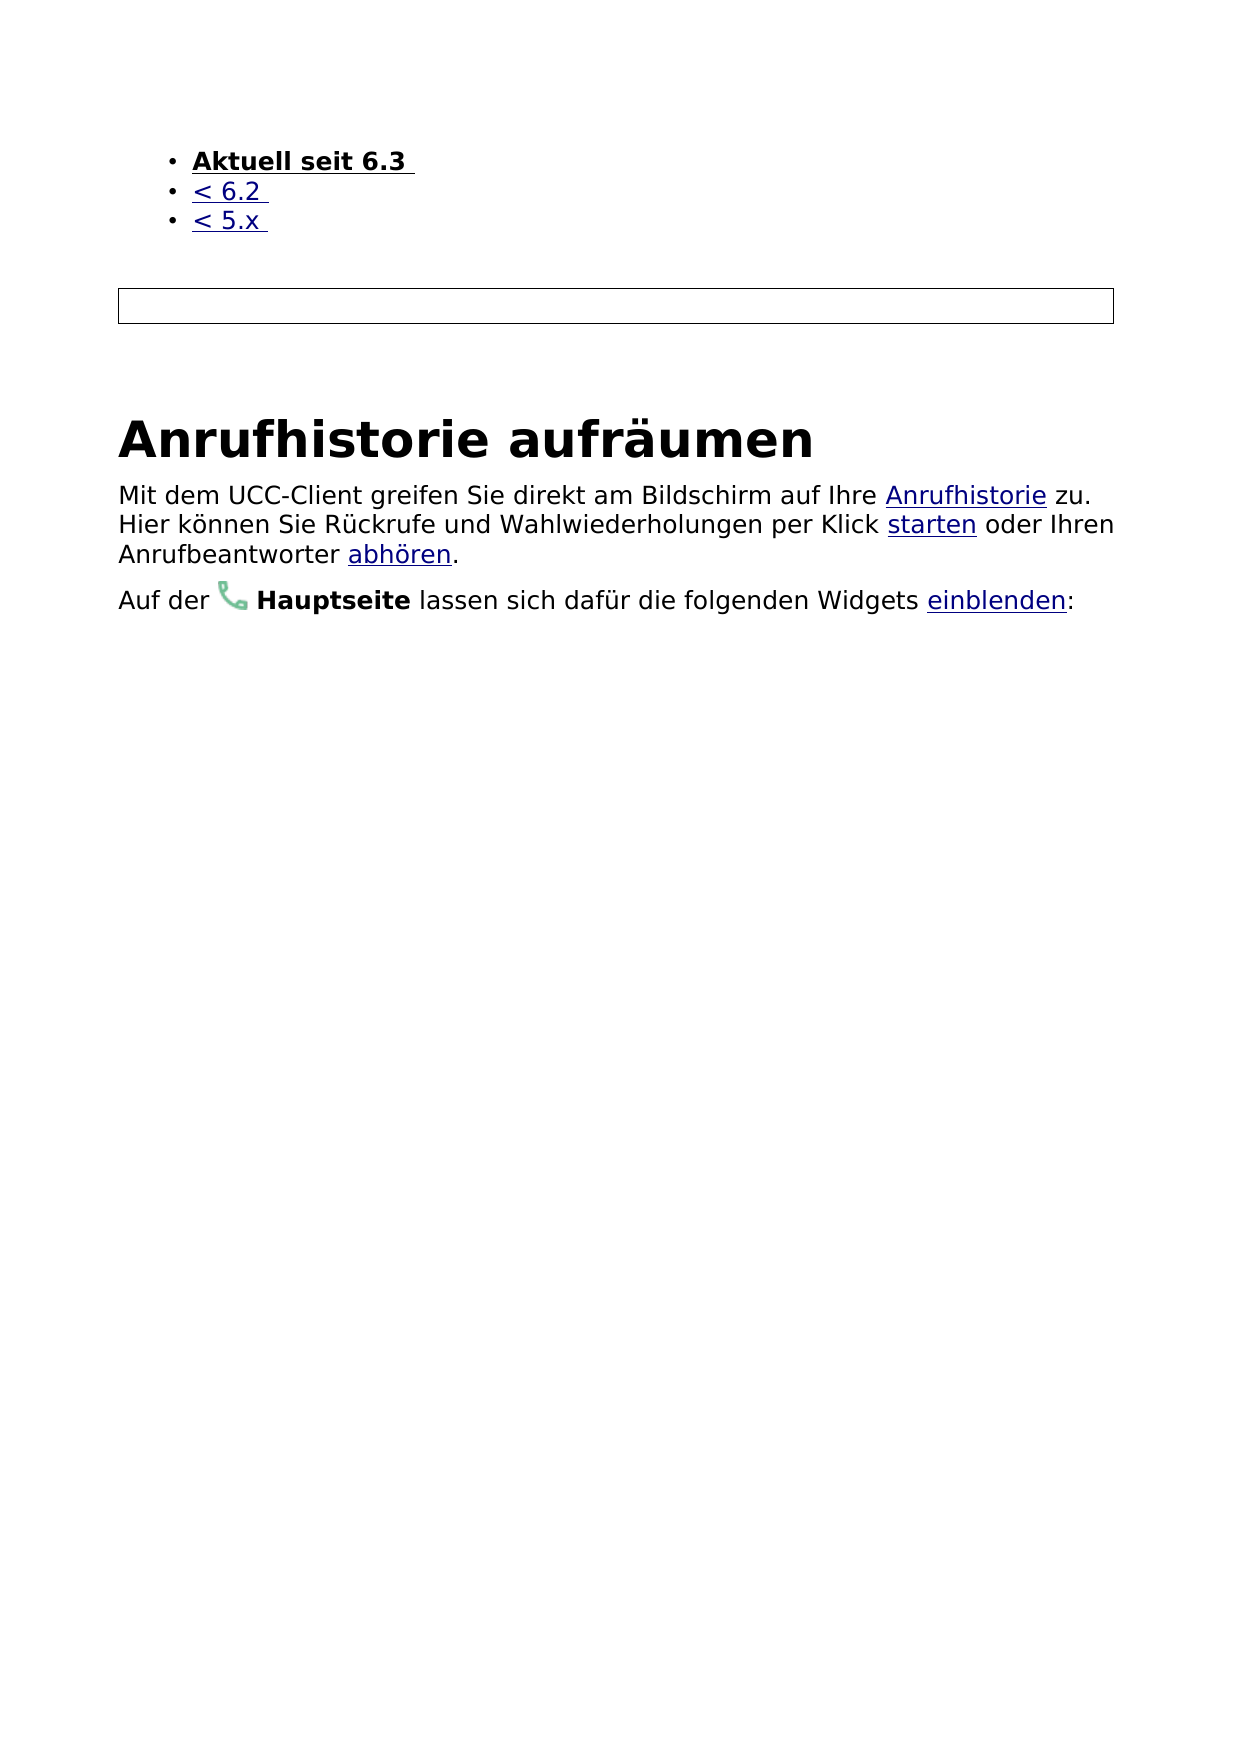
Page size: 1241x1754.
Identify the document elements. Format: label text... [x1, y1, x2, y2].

text Mit dem UCC-Client greifen Sie direkt am Bildschirm auf Ihre Anrufhistorie zu. Hier können Sie Rückrufe und Wahlwiederholungen per Klick starten oder Ihren Anrufbeantworter abhören. [118, 482, 1122, 569]
picture [209, 581, 257, 610]
list < 5.x [177, 206, 1122, 235]
list < 6.2 [177, 177, 1122, 206]
text Auf derHauptseite lassen sich dafür die folgenden Widgets einblenden: [118, 582, 1122, 616]
list Aktuell seit 6.3 [177, 148, 1122, 177]
subtitle Anrufhistorie aufräumen [118, 411, 1122, 469]
table_header [119, 289, 1113, 323]
